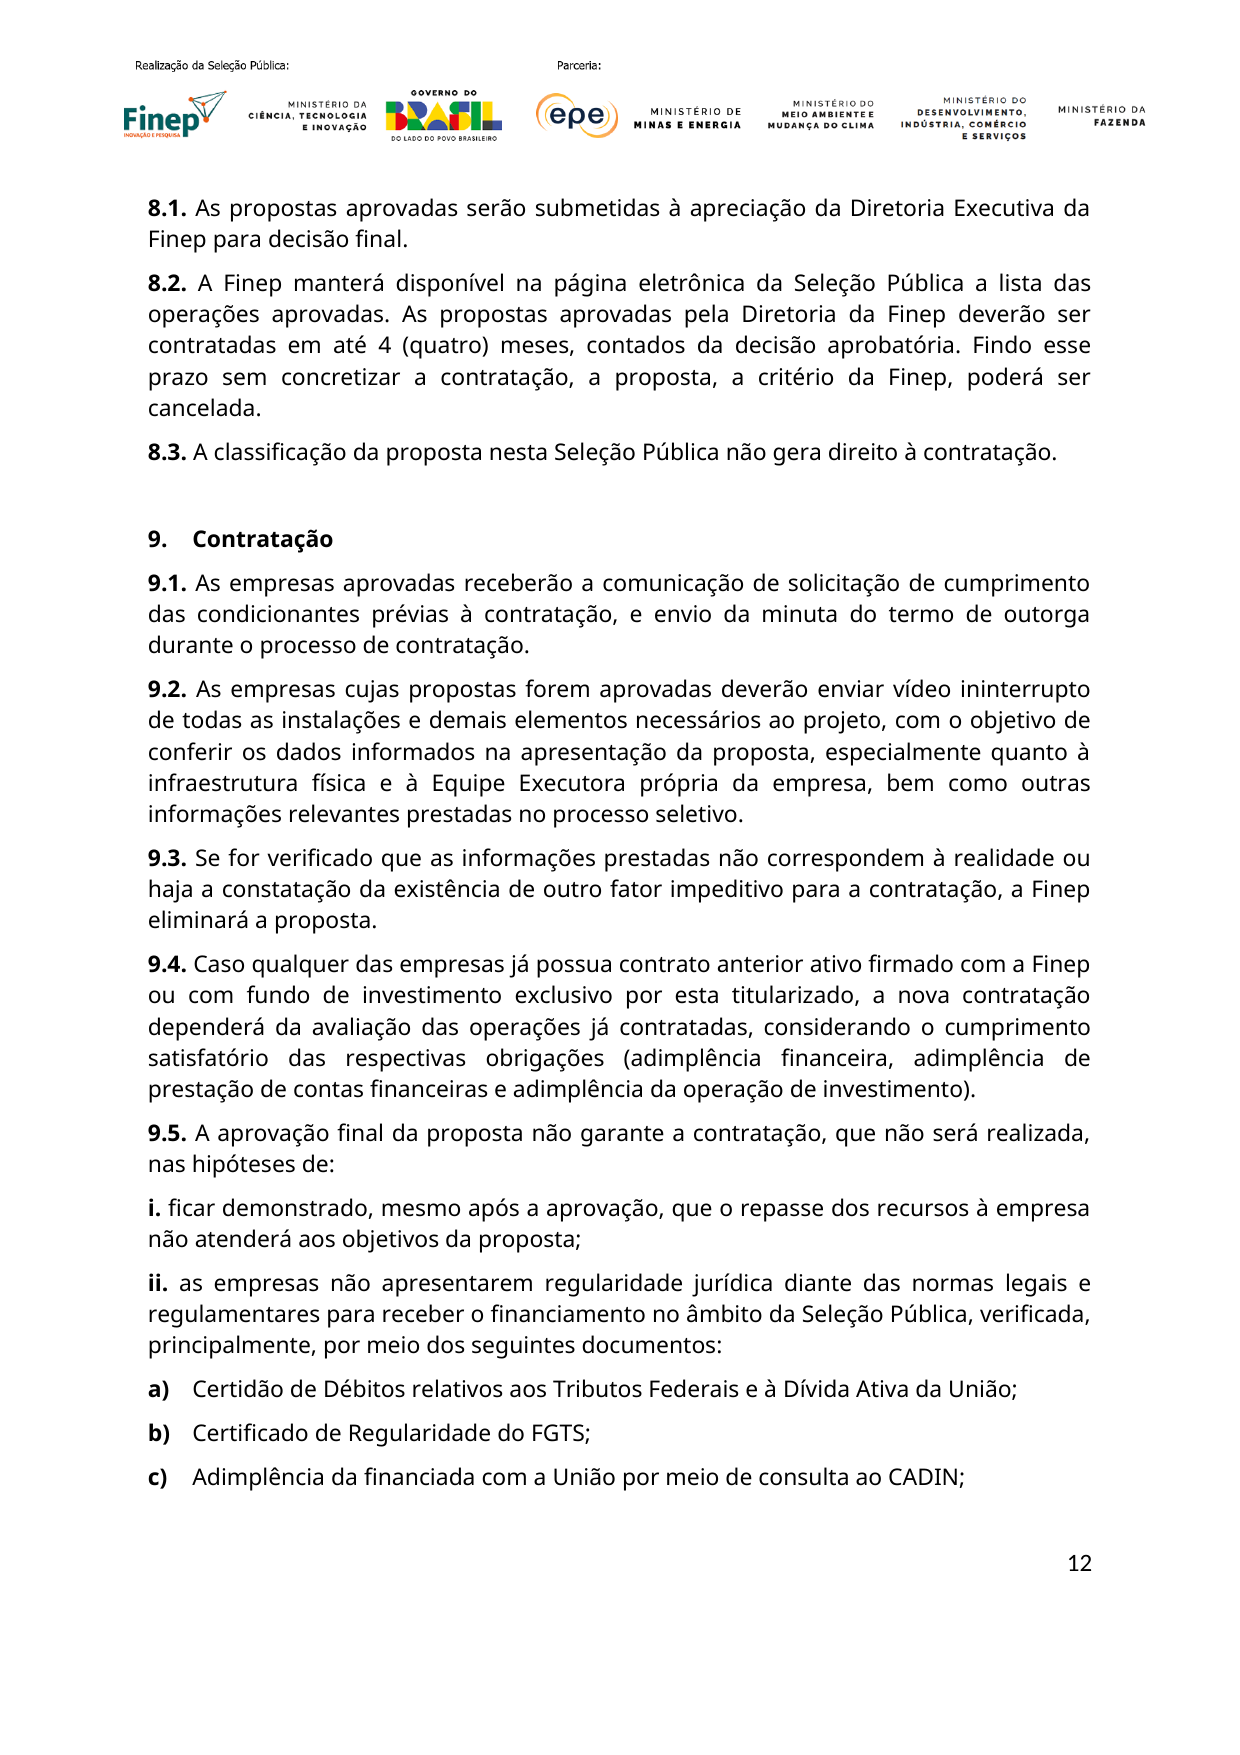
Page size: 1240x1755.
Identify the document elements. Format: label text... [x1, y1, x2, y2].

text i. ficar demonstrado, mesmo após a aprovação, que o repasse dos recursos à empresa não atenderá aos objetivos da proposta; [148, 1192, 1092, 1254]
text 9.1. As empresas aprovadas receberão a comunicação de solicitação de cumprimento das condicionantes prévias à contratação, e envio da minuta do termo de outorga durante o processo de contratação. [148, 567, 1092, 661]
list Certificado de Regularidade do FGTS; [148, 1417, 1092, 1448]
text 8.1. As propostas aprovadas serão submetidas à apreciação da Diretoria Executiva da Finep para decisão final. [148, 192, 1092, 254]
list Adimplência da financiada com a União por meio de consulta ao CADIN; [148, 1461, 1092, 1492]
text 9.2. As empresas cujas propostas forem aprovadas deverão enviar vídeo ininterrupto de todas as instalações e demais elementos necessários ao projeto, com o objetivo de conferir os dados informados na apresentação da proposta, especialmente quanto à infraestrutura física e à Equipe Executora própria da empresa, bem como outras informações relevantes prestadas no processo seletivo. [148, 673, 1092, 829]
list Contratação [148, 523, 1092, 554]
text ii. as empresas não apresentarem regularidade jurídica diante das normas legais e regulamentares para receber o financiamento no âmbito da Seleção Pública, verificada, principalmente, por meio dos seguintes documentos: [148, 1267, 1092, 1361]
list Certidão de Débitos relativos aos Tributos Federais e à Dívida Ativa da União; [148, 1373, 1092, 1404]
text 8.3. A classificação da proposta nesta Seleção Pública não gera direito à contratação. [148, 436, 1092, 467]
text 9.5. A aprovação final da proposta não garante a contratação, que não será realizada, nas hipóteses de: [148, 1117, 1092, 1179]
text 9.4. Caso qualquer das empresas já possua contrato anterior ativo firmado com a Finep ou com fundo de investimento exclusivo por esta titularizado, a nova contratação dependerá da avaliação das operações já contratadas, considerando o cumprimento satisfatório das respectivas obrigações (adimplência financeira, adimplência de prestação de contas financeiras e adimplência da operação de investimento). [148, 948, 1092, 1104]
text 8.2. A Finep manterá disponível na página eletrônica da Seleção Pública a lista das operações aprovadas. As propostas aprovadas pela Diretoria da Finep deverão ser contratadas em até 4 (quatro) meses, contados da decisão aprobatória. Findo esse prazo sem concretizar a contratação, a proposta, a critério da Finep, poderá ser cancelada. [148, 267, 1092, 423]
text 9.3. Se for verificado que as informações prestadas não correspondem à realidade ou haja a constatação da existência de outro fator impeditivo para a contratação, a Finep eliminará a proposta. [148, 842, 1092, 936]
